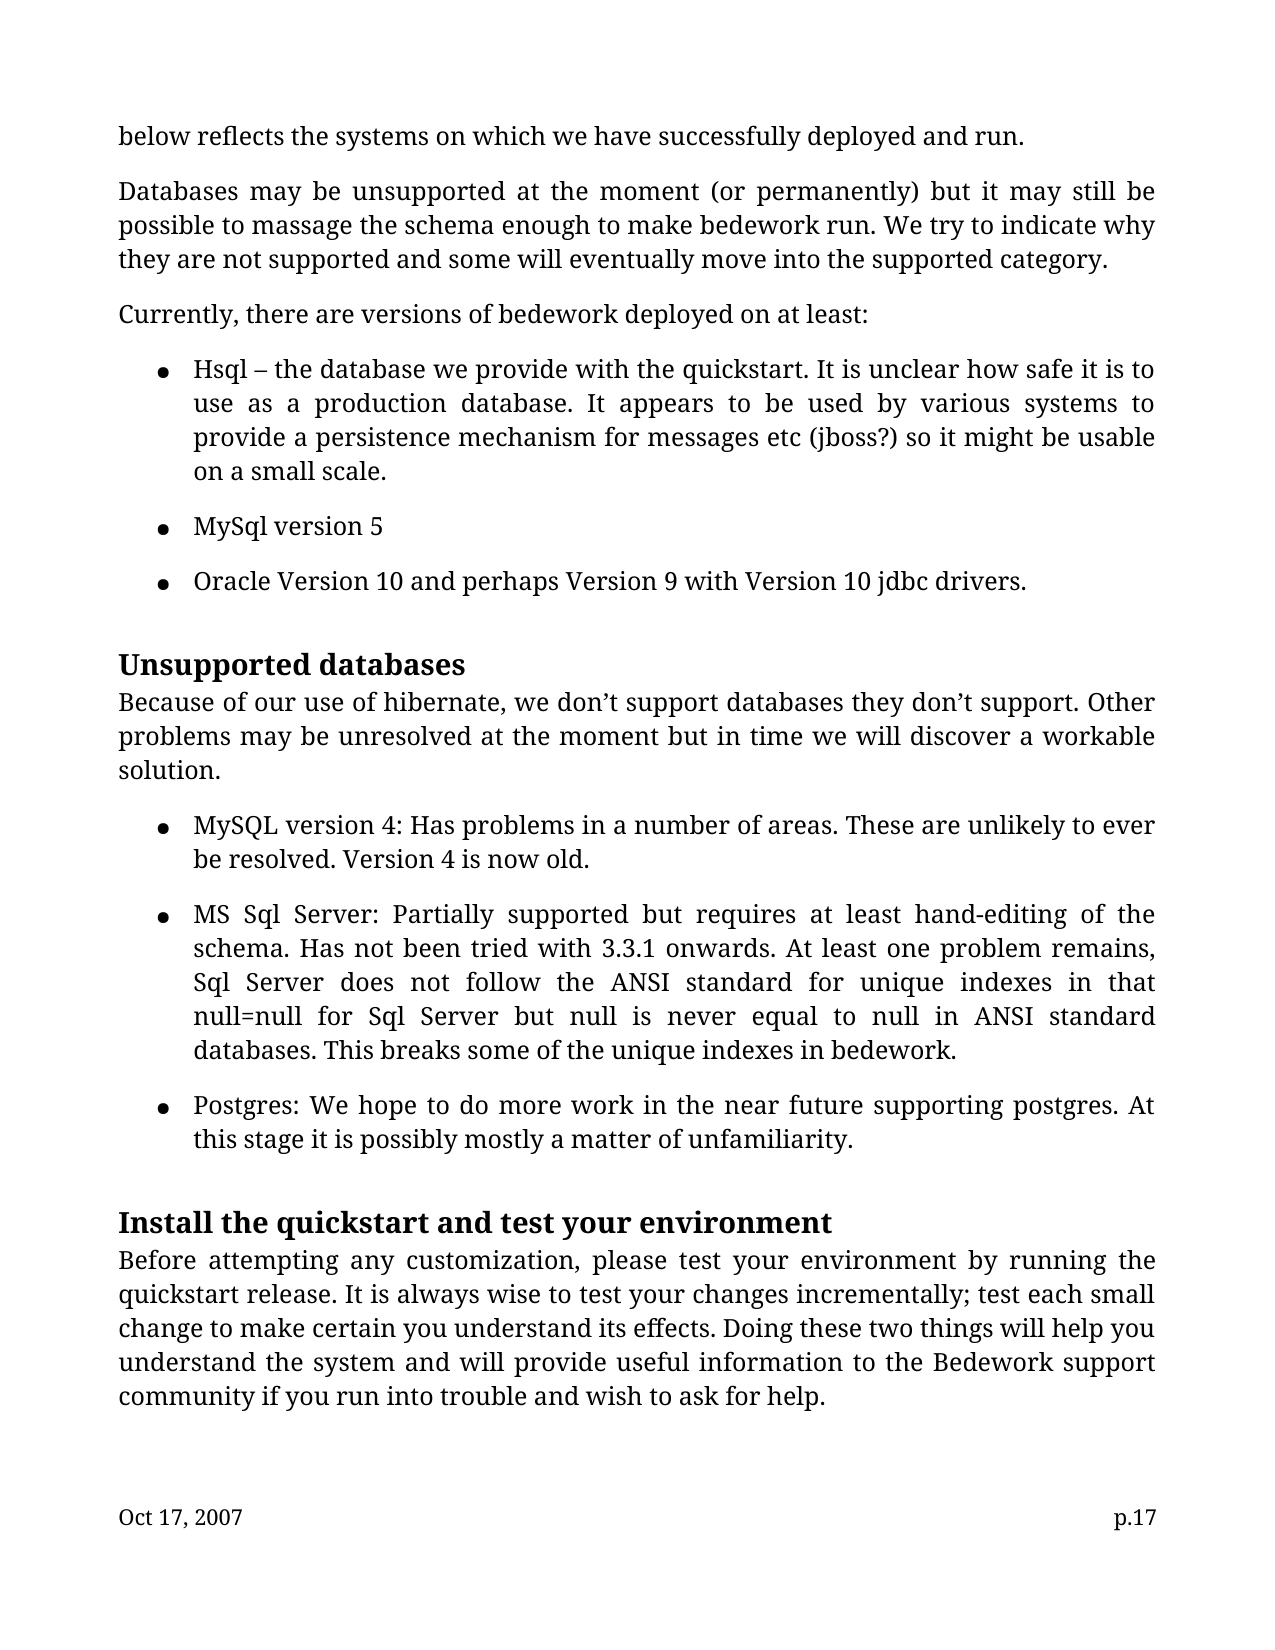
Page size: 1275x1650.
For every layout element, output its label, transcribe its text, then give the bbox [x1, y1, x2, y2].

list MySql version 5 [156, 509, 1157, 543]
list Oracle Version 10 and perhaps Version 9 with Version 10 jdbc drivers. [156, 564, 1157, 598]
subtitle Install the quickstart and test your environment [118, 1203, 1157, 1242]
list MySQL version 4: Has problems in a number of areas. These are unlikely to ever be resolved. Version 4 is now old. [156, 807, 1157, 876]
list MS Sql Server: Partially supported but requires at least hand-editing of the schema. Has not been tried with 3.3.1 onwards. At least one problem remains, Sql Server does not follow the ANSI standard for unique indexes in that null=null for Sql Server but null is never equal to null in ANSI standard databases. This breaks some of the unique indexes in bedework. [156, 897, 1157, 1067]
text Currently, there are versions of bedework deployed on at least: [118, 296, 1157, 331]
list Postgres: We hope to do more work in the near future supporting postgres. At this stage it is possibly mostly a matter of unfamiliarity. [156, 1088, 1157, 1156]
text Before attempting any customization, please test your environment by running the quickstart release. It is always wise to test your changes incrementally; test each small change to make certain you understand its effects. Doing these two things will help you understand the system and will provide useful information to the Bedework support community if you run into trouble and wish to ask for help. [118, 1242, 1157, 1413]
text below reflects the systems on which we have successfully deployed and run. [118, 118, 1157, 152]
text Databases may be unsupported at the moment (or permanently) but it may still be possible to massage the schema enough to make bedework run. We try to indicate why they are not supported and some will eventually move into the supported category. [118, 173, 1157, 275]
list Hsql – the database we provide with the quickstart. It is unclear how safe it is to use as a production database. It appears to be used by various systems to provide a persistence mechanism for messages etc (jboss?) so it might be usable on a small scale. [156, 352, 1157, 488]
text Because of our use of hibernate, we don’t support databases they don’t support. Other problems may be unresolved at the moment but in time we will discover a workable solution. [118, 684, 1157, 786]
subtitle Unsupported databases [118, 644, 1157, 684]
